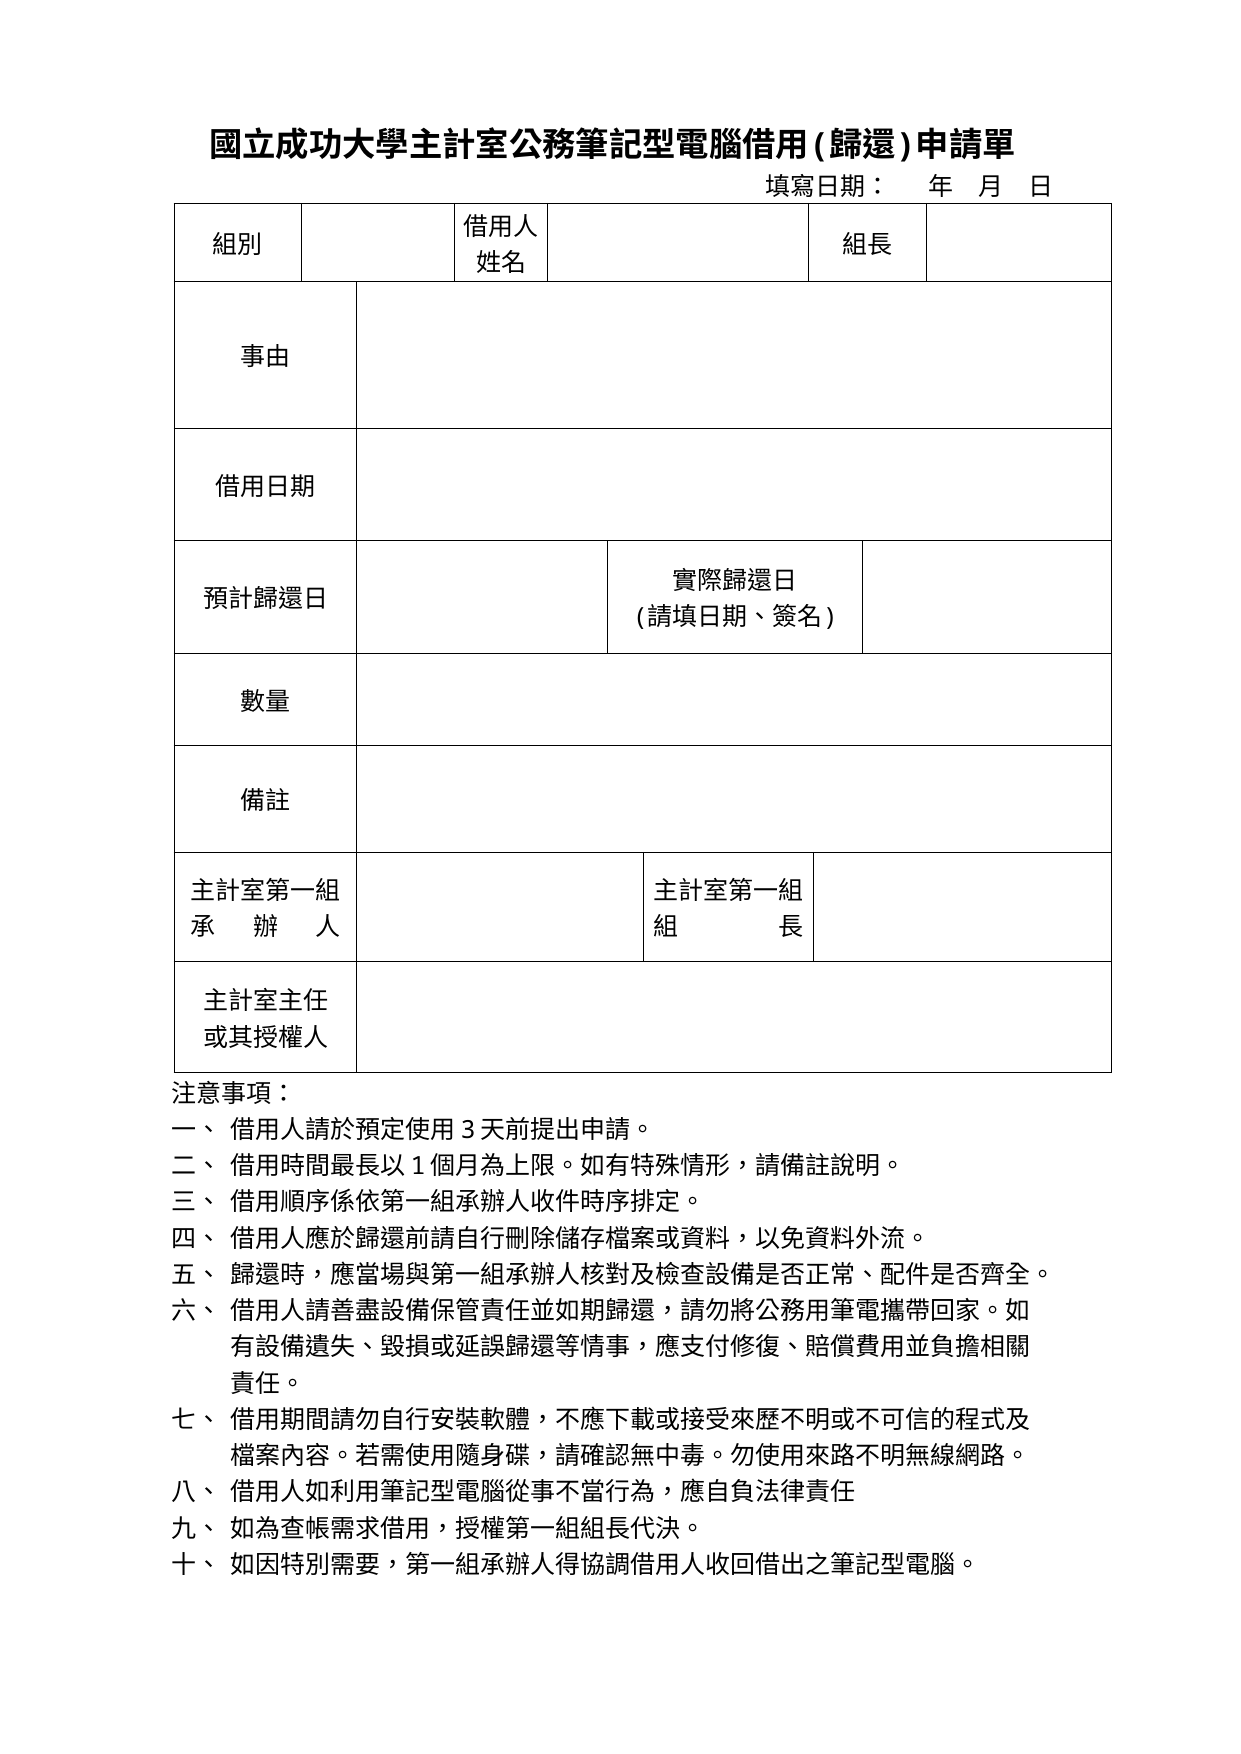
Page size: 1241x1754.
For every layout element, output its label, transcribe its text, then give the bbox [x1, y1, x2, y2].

table_cell 事由 [175, 282, 356, 427]
table_cell 數量 [175, 654, 356, 745]
list 如因特別需要，第一組承辦人得協調借用人收回借出之筆記型電腦。 [171, 1544, 1053, 1581]
table_cell 借用日期 [175, 429, 356, 540]
list 借用順序係依第一組承辦人收件時序排定。 [171, 1182, 1053, 1218]
table_header 組別 [175, 204, 301, 281]
list 借用人應於歸還前請自行刪除儲存檔案或資料，以免資料外流。 [171, 1218, 1053, 1254]
list 歸還時，應當場與第一組承辦人核對及檢查設備是否正常、配件是否齊全。 [171, 1254, 1053, 1291]
table_cell [357, 282, 1111, 427]
list 借用期間請勿自行安裝軟體，不應下載或接受來歷不明或不可信的程式及檔案內容。若需使用隨身碟，請確認無中毒。勿使用來路不明無線網路。 [171, 1399, 1053, 1472]
table_cell [357, 853, 643, 961]
table_cell [357, 654, 1111, 745]
table_header 組長 [809, 204, 926, 281]
table_header [548, 204, 808, 281]
table_header 借用人姓名 [455, 204, 547, 281]
list 借用時間最長以1個月為上限。如有特殊情形，請備註說明。 [171, 1146, 1053, 1182]
table_cell [357, 746, 1111, 852]
text 填寫日期： 年 月 日 [171, 167, 1053, 203]
table_cell [357, 541, 607, 652]
table_cell 預計歸還日 [175, 541, 356, 652]
table_header [927, 204, 1111, 281]
table_cell [357, 962, 1111, 1072]
table_cell 主計室第一組 承 辦 人 [175, 853, 356, 961]
list 如為查帳需求借用，授權第一組組長代決。 [171, 1508, 1053, 1544]
table_cell [357, 429, 1111, 540]
table_cell 實際歸還日 (請填日期、簽名) [608, 541, 862, 652]
list 借用人請善盡設備保管責任並如期歸還，請勿將公務用筆電攜帶回家。如有設備遺失、毀損或延誤歸還等情事，應支付修復、賠償費用並負擔相關責任。 [171, 1291, 1053, 1399]
table_cell 主計室第一組 組 長 [644, 853, 813, 961]
table_cell 備註 [175, 746, 356, 852]
text 國立成功大學主計室公務筆記型電腦借用(歸還)申請單 [171, 118, 1053, 167]
table_cell [814, 853, 1111, 961]
table_cell 主計室主任 或其授權人 [175, 962, 356, 1072]
text 注意事項： [171, 1073, 1053, 1109]
table_cell [863, 541, 1111, 652]
list 借用人如利用筆記型電腦從事不當行為，應自負法律責任 [171, 1472, 1053, 1508]
table_header [302, 204, 454, 281]
list 借用人請於預定使用3天前提出申請。 [171, 1109, 1053, 1146]
